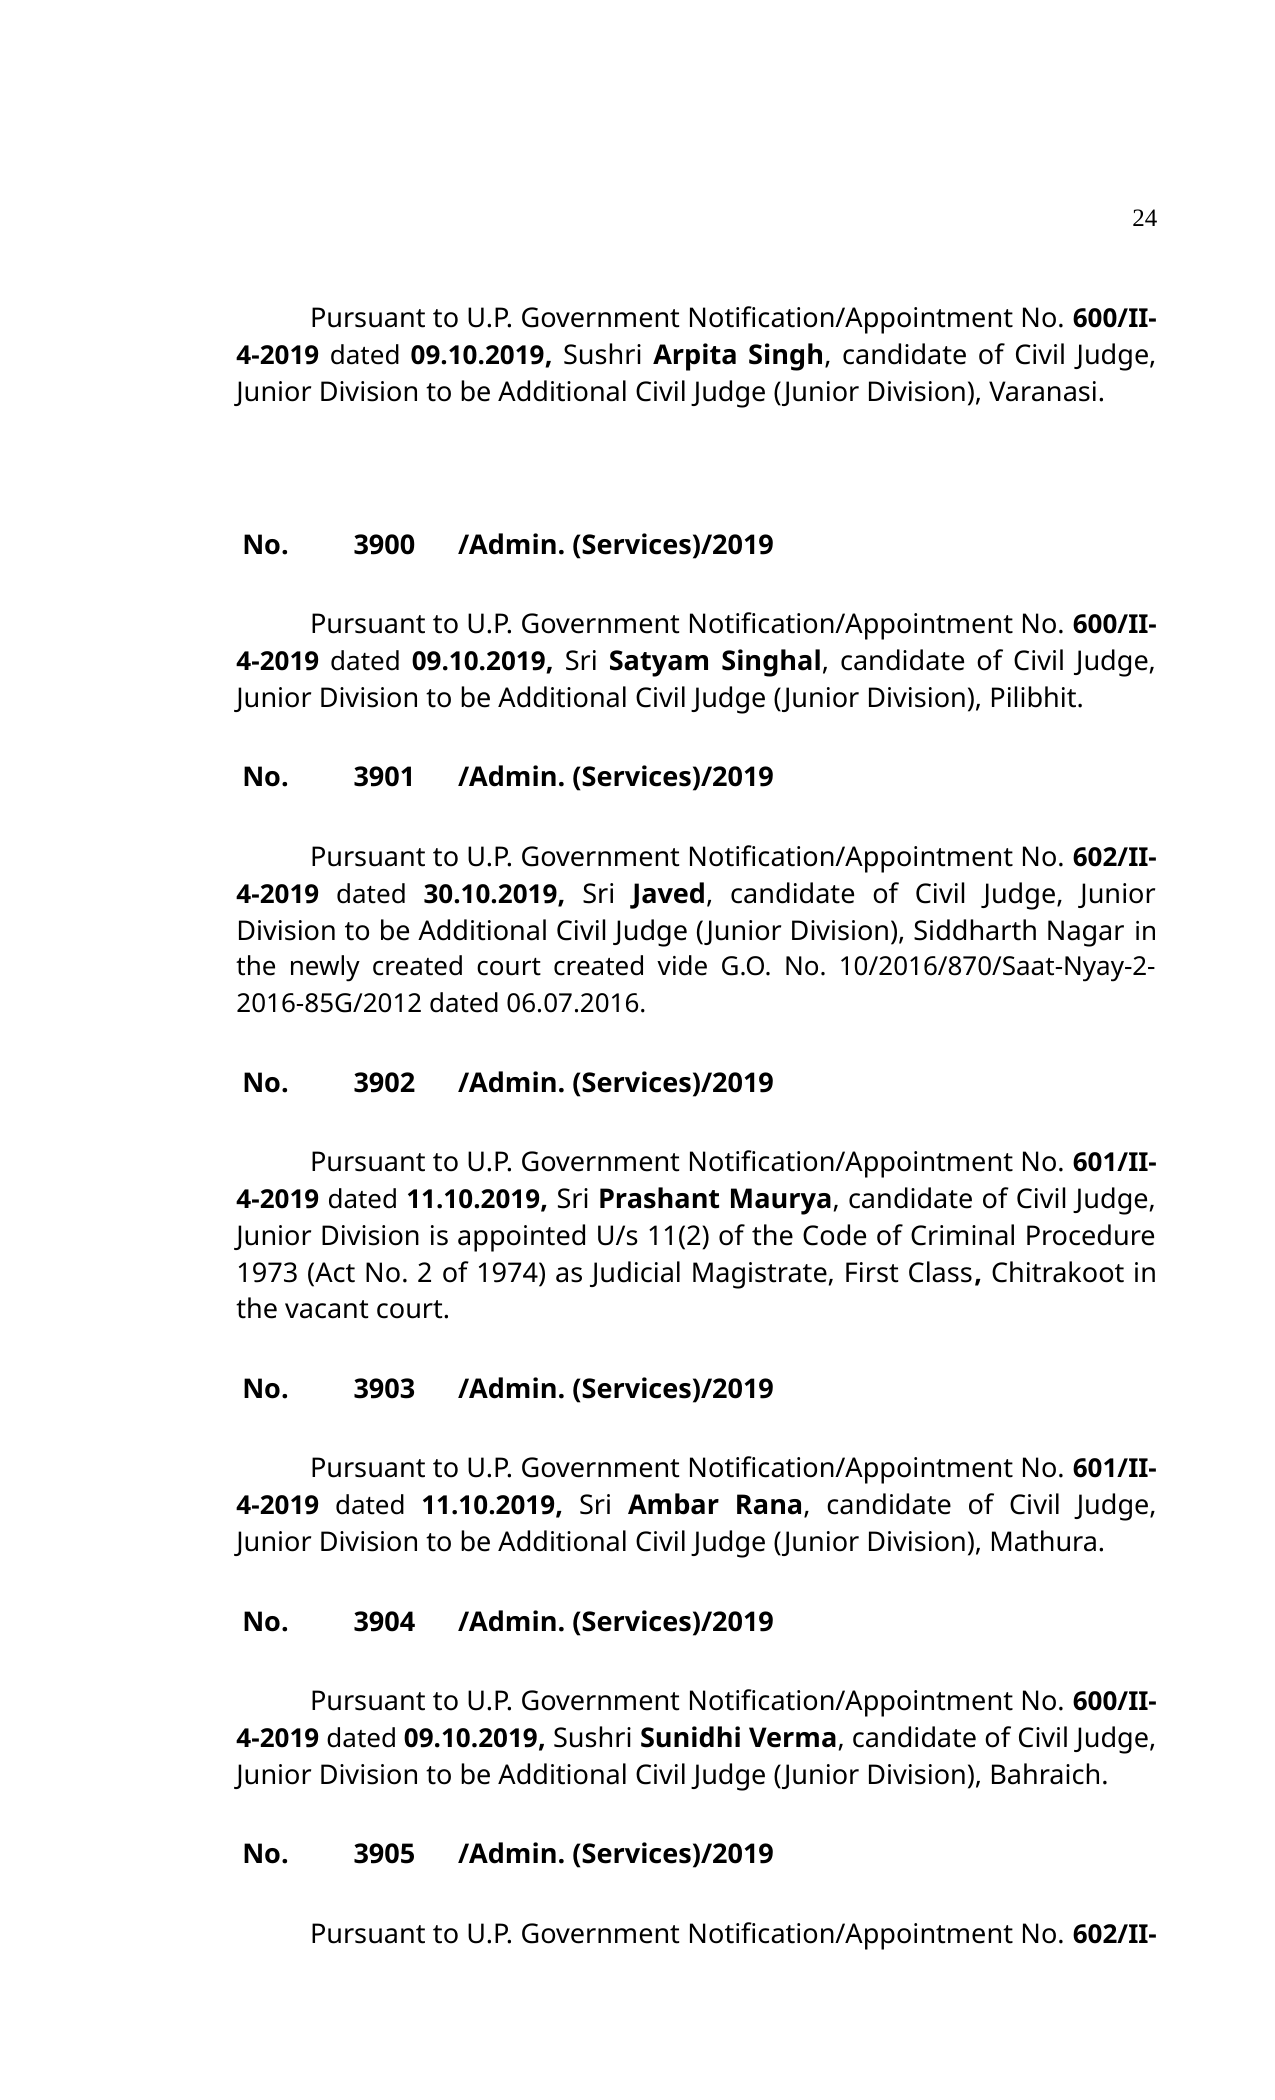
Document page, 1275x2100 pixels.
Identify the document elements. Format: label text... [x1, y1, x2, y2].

table_header [310, 752, 452, 801]
text Pursuant to U.P. Government Notification/Appointment No. 601/II-4-2019 dated 11.10.2019, Sri Ambar Rana, candidate of Civil Judge, Junior Division to be Additional Civil Judge (Junior Division), Mathura. [236, 1449, 1157, 1559]
text Pursuant to U.P. Government Notification/Appointment No. 600/II-4-2019 dated 09.10.2019, Sri Satyam Singhal, candidate of Civil Judge, Junior Division to be Additional Civil Judge (Junior Division), Pilibhit. [236, 605, 1157, 715]
text Pursuant to U.P. Government Notification/Appointment No. 602/II-4-2019 dated 30.10.2019, Sri Javed, candidate of Civil Judge, Junior Division to be Additional Civil Judge (Junior Division), Siddharth Nagar in the newly created court created vide G.O. No. 10/2016/870/Saat-Nyay-2-2016-85G/2012 dated 06.07.2016. [236, 837, 1157, 1020]
table_header /Admin. (Services)/2019 [452, 1596, 811, 1645]
table_header [310, 1596, 452, 1645]
text Pursuant to U.P. Government Notification/Appointment No. 600/II-4-2019 dated 09.10.2019, Sushri Sunidhi Verma, candidate of Civil Judge, Junior Division to be Additional Civil Judge (Junior Division), Bahraich. [236, 1682, 1157, 1792]
table_header [310, 1829, 452, 1877]
text Pursuant to U.P. Government Notification/Appointment No. 601/II-4-2019 dated 11.10.2019, Sri Prashant Maurya, candidate of Civil Judge, Junior Division is appointed U/s 11(2) of the Code of Criminal Procedure 1973 (Act No. 2 of 1974) as Judicial Magistrate, First Class, Chitrakoot in the vacant court. [236, 1142, 1157, 1327]
table_header /Admin. (Services)/2019 [452, 752, 811, 801]
table_header /Admin. (Services)/2019 [452, 1057, 811, 1106]
table_header /Admin. (Services)/2019 [452, 1364, 811, 1412]
table_header No. [236, 752, 310, 801]
table_header No. [236, 1596, 310, 1645]
table_header No. [236, 1057, 310, 1106]
table_header No. [236, 1364, 310, 1412]
table_header [310, 1057, 452, 1106]
text Pursuant to U.P. Government Notification/Appointment No. 602/II- [236, 1914, 1157, 1951]
table_header [310, 1364, 452, 1412]
table_header No. [236, 1829, 310, 1877]
table_header No. [236, 520, 310, 568]
table_header /Admin. (Services)/2019 [452, 520, 811, 568]
text Pursuant to U.P. Government Notification/Appointment No. 600/II-4-2019 dated 09.10.2019, Sushri Arpita Singh, candidate of Civil Judge, Junior Division to be Additional Civil Judge (Junior Division), Varanasi. [236, 298, 1157, 409]
table_header /Admin. (Services)/2019 [452, 1829, 811, 1877]
table_header [310, 520, 452, 568]
